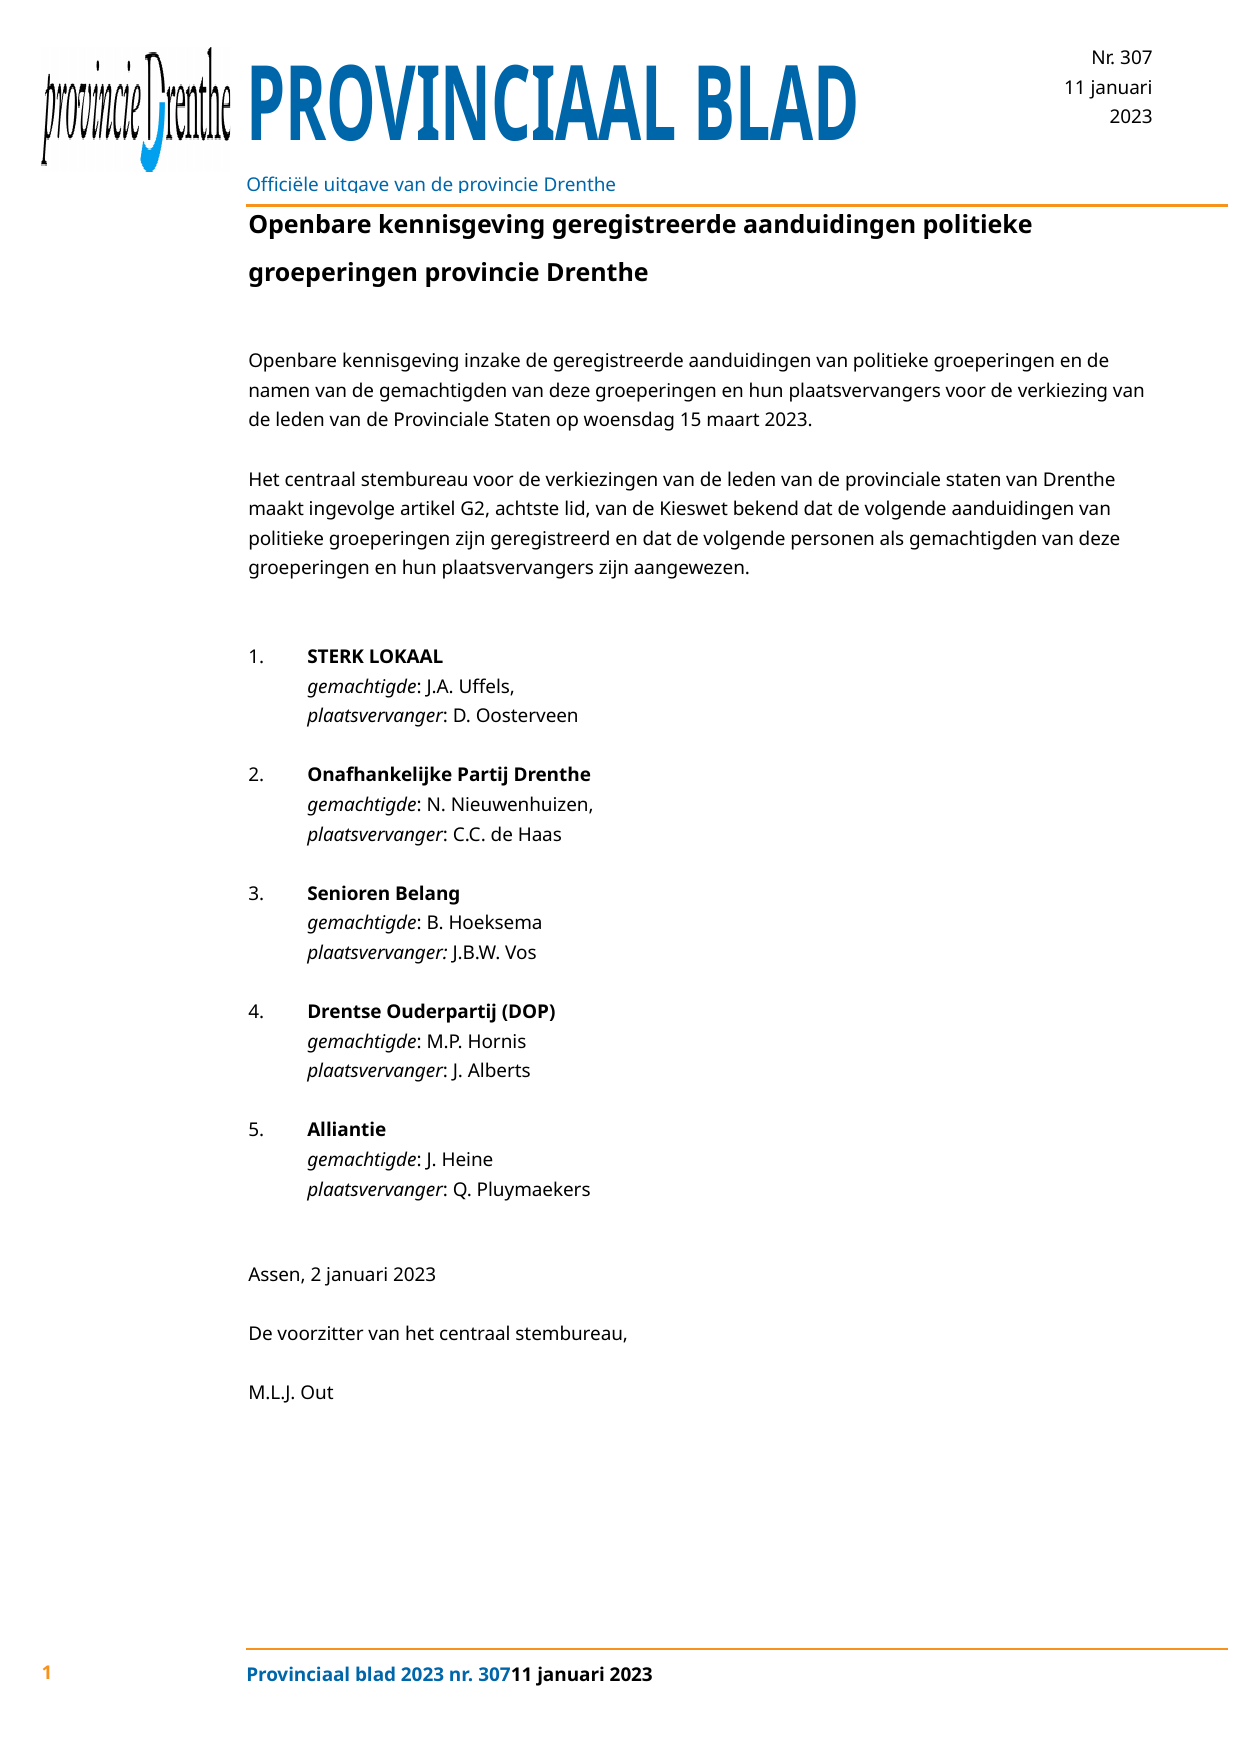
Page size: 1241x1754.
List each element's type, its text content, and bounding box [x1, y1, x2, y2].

list plaatsvervanger: Q. Pluymaekers [248, 1176, 1152, 1202]
text M.L.J. Out [248, 1379, 1152, 1405]
list gemachtigde: B. Hoeksema [248, 909, 1152, 935]
list gemachtigde: J.A. Uffels, [248, 673, 1152, 699]
list Alliantie [248, 1117, 1152, 1142]
list plaatsvervanger: C.C. de Haas [248, 821, 1152, 847]
text Openbare kennisgeving inzake de geregistreerde aanduidingen van politieke groeperingen en de namen van de gemachtigden van deze groeperingen en hun plaatsvervangers voor de verkiezing van de leden van de Provinciale Staten op woensdag 15 maart 2023. [248, 347, 1152, 432]
list gemachtigde: J. Heine [248, 1146, 1152, 1172]
text Assen, 2 januari 2023 [248, 1261, 1152, 1286]
list STERK LOKAAL [248, 643, 1152, 669]
text Openbare kennisgeving geregistreerde aanduidingen politieke groeperingen provincie Drenthe [248, 207, 1152, 288]
list gemachtigde: M.P. Hornis [248, 1028, 1152, 1054]
list Drentse Ouderpartij (DOP) [248, 998, 1152, 1024]
list gemachtigde: N. Nieuwenhuizen, [248, 791, 1152, 817]
text Het centraal stembureau voor de verkiezingen van de leden van de provinciale staten van Drenthe maakt ingevolge artikel G2, achtste lid, van de Kieswet bekend dat de volgende aanduidingen van politieke groeperingen zijn geregistreerd en dat de volgende personen als gemachtigden van deze groeperingen en hun plaatsvervangers zijn aangewezen. [248, 466, 1152, 580]
picture [41, 47, 231, 172]
text De voorzitter van het centraal stembureau, [248, 1320, 1152, 1346]
list plaatsvervanger: J. Alberts [248, 1057, 1152, 1083]
list Senioren Belang [248, 880, 1152, 906]
list plaatsvervanger: J.B.W. Vos [248, 939, 1152, 965]
list Onafhankelijke Partij Drenthe [248, 762, 1152, 787]
list plaatsvervanger: D. Oosterveen [248, 702, 1152, 728]
